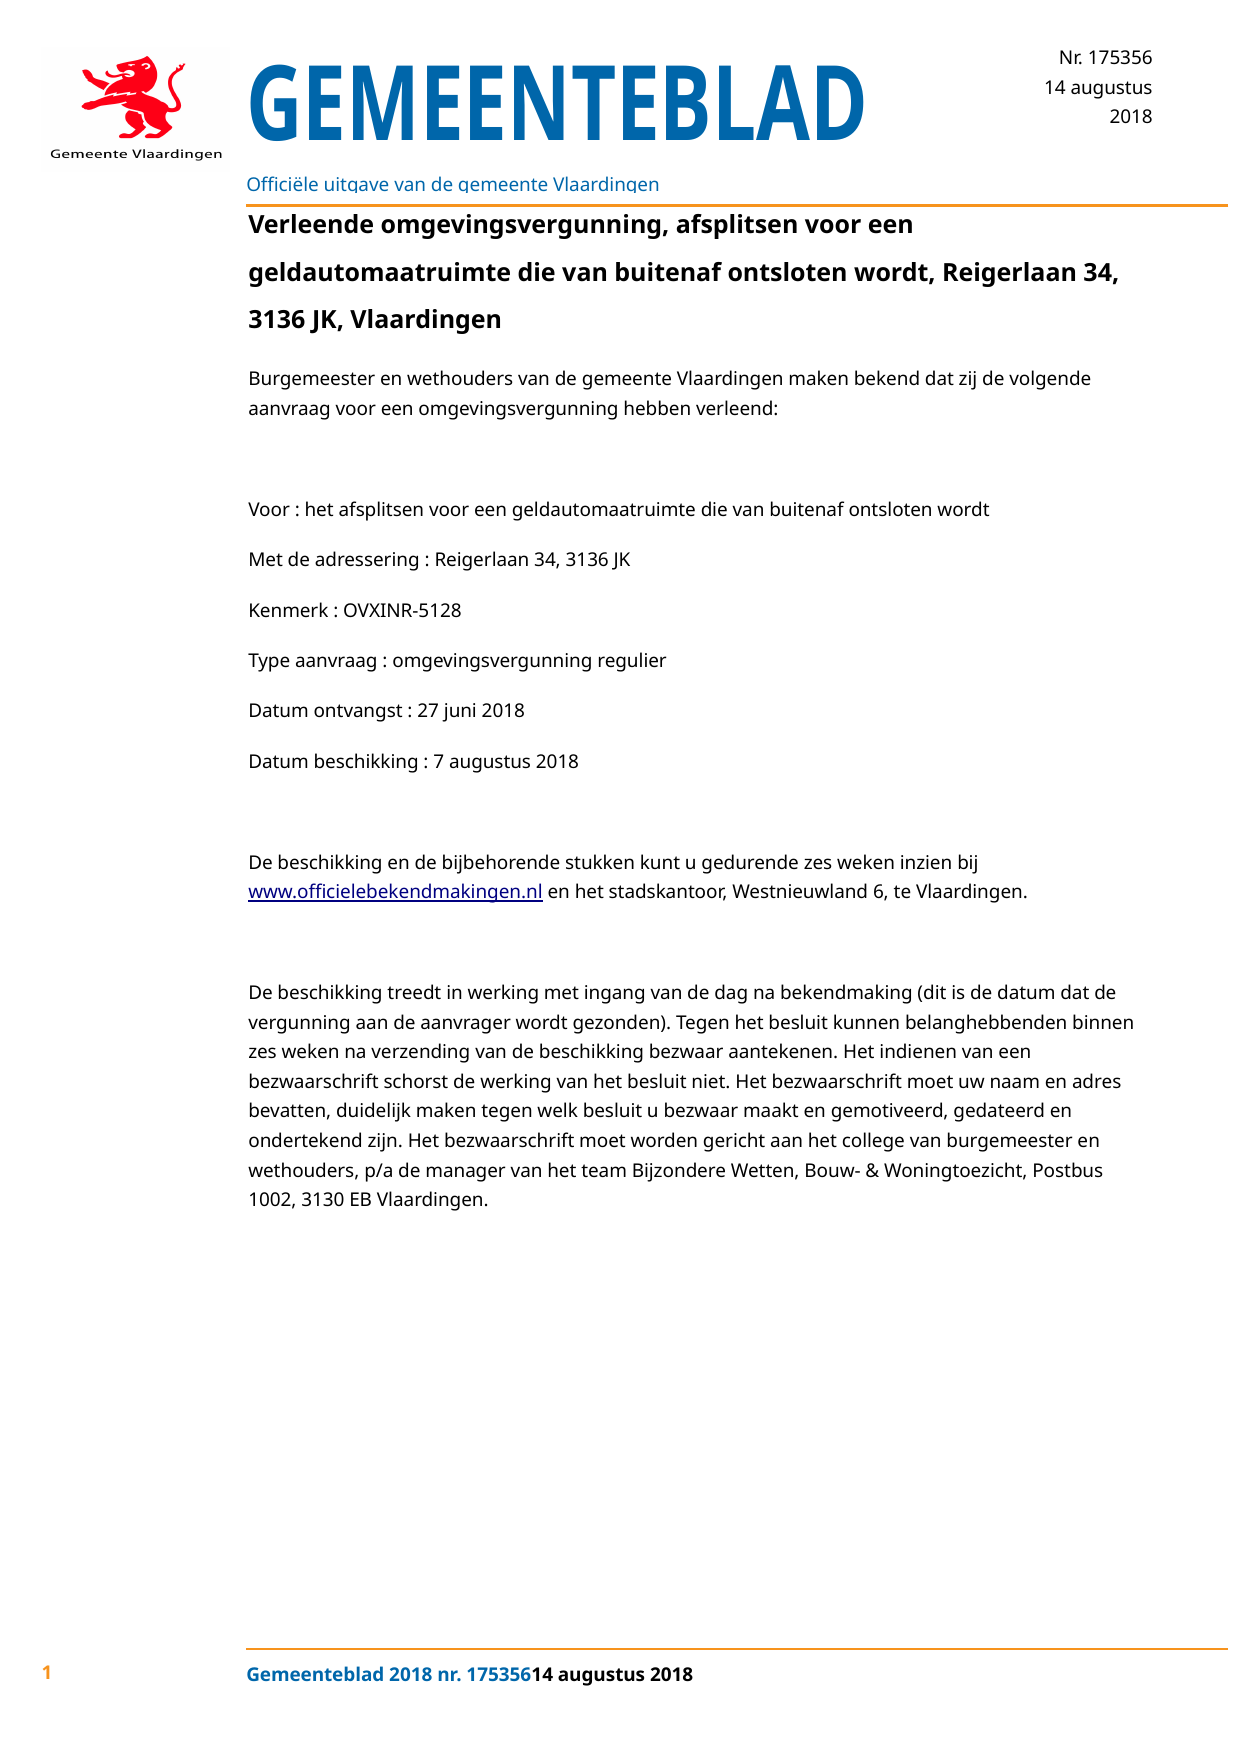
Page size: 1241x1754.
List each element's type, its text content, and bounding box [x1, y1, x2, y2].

picture [41, 47, 231, 172]
text De beschikking en de bijbehorende stukken kunt u gedurende zes weken inzien bij www.officielebekendmakingen.nl en het stadskantoor, Westnieuwland 6, te Vlaardingen. [248, 849, 1152, 904]
text Met de adressering : Reigerlaan 34, 3136 JK [248, 546, 1152, 572]
text Voor : het afsplitsen voor een geldautomaatruimte die van buitenaf ontsloten wordt [248, 496, 1152, 522]
text Kenmerk : OVXINR-5128 [248, 597, 1152, 622]
text De beschikking treedt in werking met ingang van de dag na bekendmaking (dit is de datum dat de vergunning aan de aanvrager wordt gezonden). Tegen het besluit kunnen belanghebbenden binnen zes weken na verzending van de beschikking bezwaar aantekenen. Het indienen van een bezwaarschrift schorst de werking van het besluit niet. Het bezwaarschrift moet uw naam en adres bevatten, duidelijk maken tegen welk besluit u bezwaar maakt en gemotiveerd, gedateerd en ondertekend zijn. Het bezwaarschrift moet worden gericht aan het college van burgemeester en wethouders, p/a de manager van het team Bijzondere Wetten, Bouw- & Woningtoezicht, Postbus 1002, 3130 EB Vlaardingen. [248, 979, 1152, 1212]
text Burgemeester en wethouders van de gemeente Vlaardingen maken bekend dat zij de volgende aanvraag voor een omgevingsvergunning hebben verleend: [248, 366, 1152, 421]
text Datum ontvangst : 27 juni 2018 [248, 698, 1152, 723]
text Type aanvraag : omgevingsvergunning regulier [248, 647, 1152, 673]
text Datum beschikking : 7 augustus 2018 [248, 748, 1152, 774]
text Verleende omgevingsvergunning, afsplitsen voor een geldautomaatruimte die van buitenaf ontsloten wordt, Reigerlaan 34, 3136 JK, Vlaardingen [248, 207, 1152, 336]
